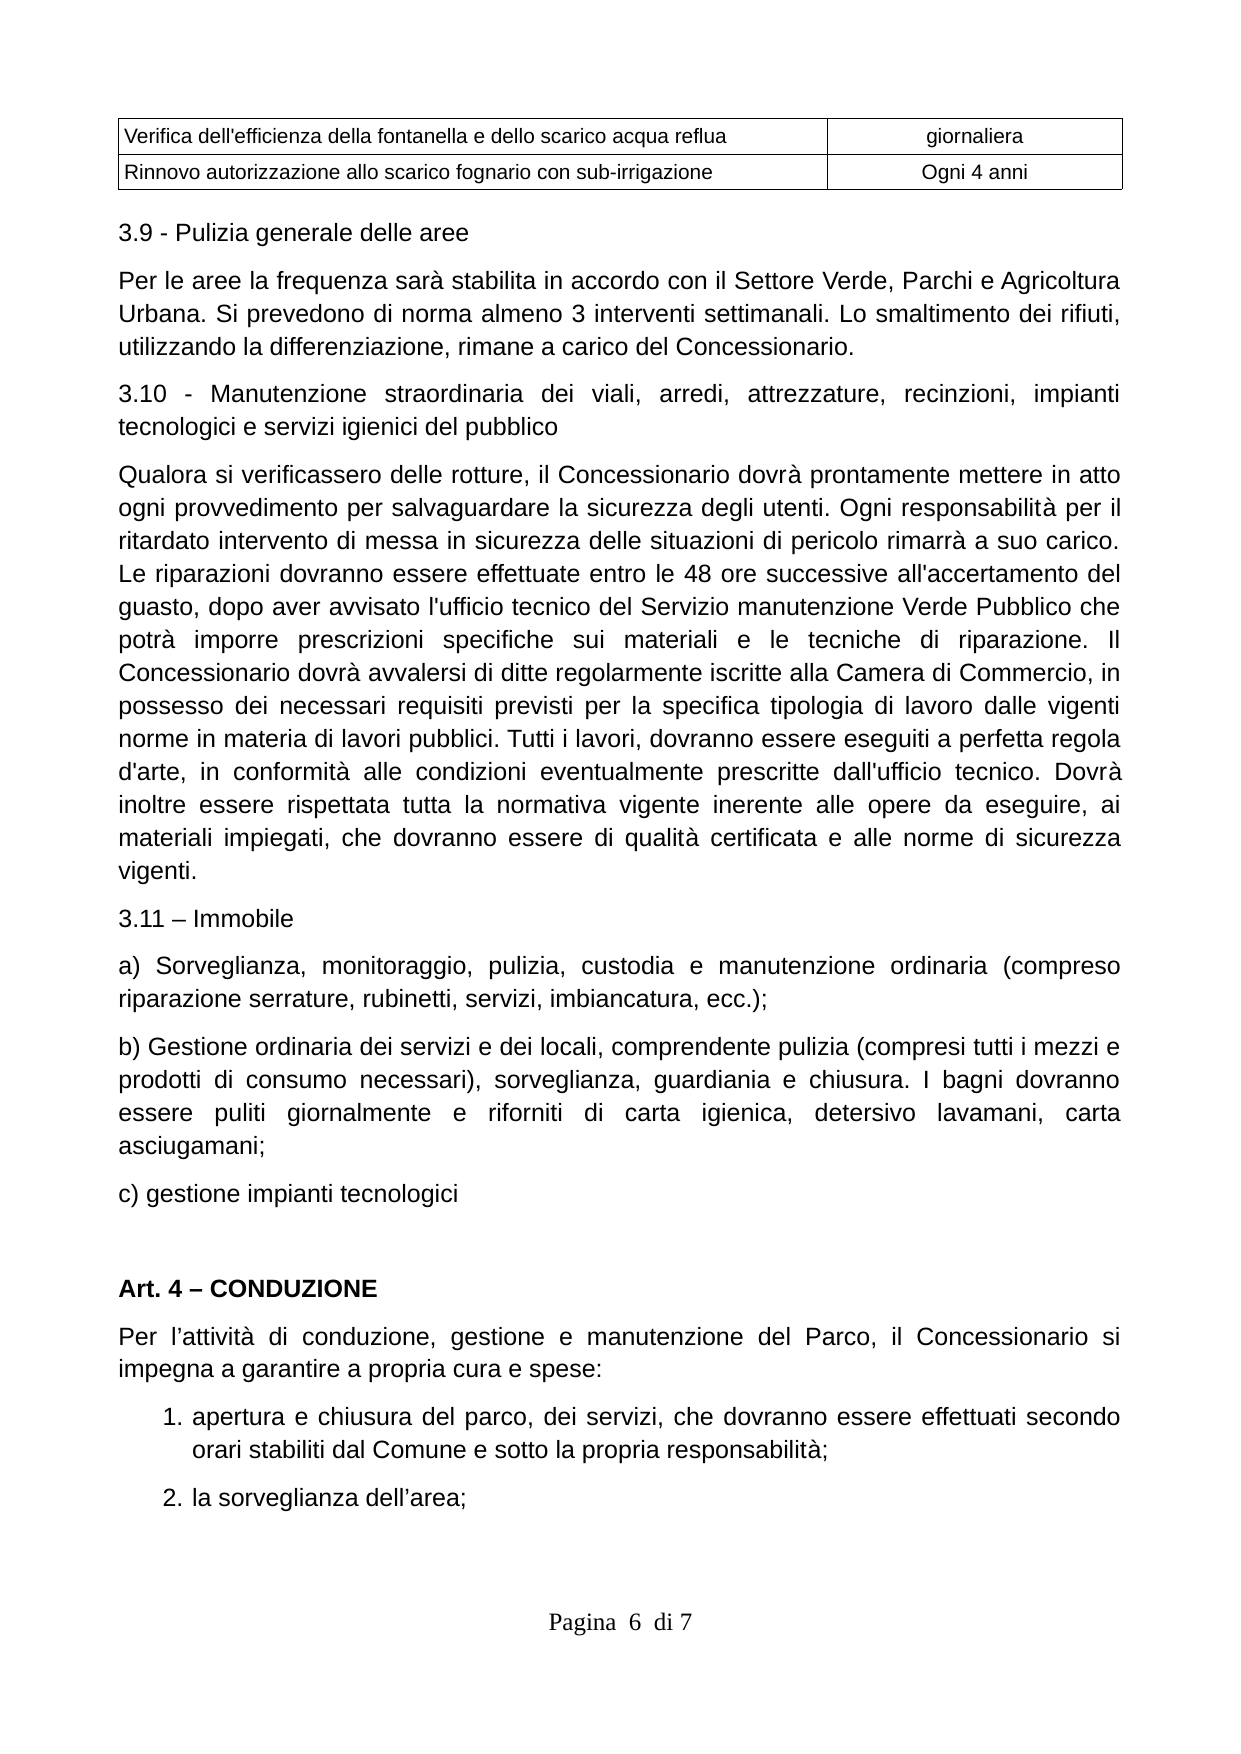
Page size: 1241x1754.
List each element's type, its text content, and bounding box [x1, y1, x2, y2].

text 3.10 - Manutenzione straordinaria dei viali, arredi, attrezzature, recinzioni, impianti tecnologici e servizi igienici del pubblico [118, 379, 1122, 441]
list apertura e chiusura del parco, dei servizi, che dovranno essere effettuati secondo orari stabiliti dal Comune e sotto la propria responsabilità; [162, 1402, 1122, 1464]
text 3.9 - Pulizia generale delle aree [118, 218, 1122, 247]
table_cell Ogni 4 anni [828, 155, 1122, 189]
text b) Gestione ordinaria dei servizi e dei locali, comprendente pulizia (compresi tutti i mezzi e prodotti di consumo necessari), sorveglianza, guardiania e chiusura. I bagni dovranno essere puliti giornalmente e riforniti di carta igienica, detersivo lavamani, carta asciugamani; [118, 1032, 1122, 1160]
text Qualora si verificassero delle rotture, il Concessionario dovrà prontamente mettere in atto ogni provvedimento per salvaguardare la sicurezza degli utenti. Ogni responsabilità per il ritardato intervento di messa in sicurezza delle situazioni di pericolo rimarrà a suo carico. Le riparazioni dovranno essere effettuate entro le 48 ore successive all'accertamento del guasto, dopo aver avvisato l'ufficio tecnico del Servizio manutenzione Verde Pubblico che potrà imporre prescrizioni specifiche sui materiali e le tecniche di riparazione. Il Concessionario dovrà avvalersi di ditte regolarmente iscritte alla Camera di Commercio, in possesso dei necessari requisiti previsti per la specifica tipologia di lavoro dalle vigenti norme in materia di lavori pubblici. Tutti i lavori, dovranno essere eseguiti a perfetta regola d'arte, in conformità alle condizioni eventualmente prescritte dall'ufficio tecnico. Dovrà inoltre essere rispettata tutta la normativa vigente inerente alle opere da eseguire, ai materiali impiegati, che dovranno essere di qualità certificata e alle norme di sicurezza vigenti. [118, 460, 1122, 885]
text Per le aree la frequenza sarà stabilita in accordo con il Settore Verde, Parchi e Agricoltura Urbana. Si prevedono di norma almeno 3 interventi settimanali. Lo smaltimento dei rifiuti, utilizzando la differenziazione, rimane a carico del Concessionario. [118, 266, 1122, 360]
table_cell Rinnovo autorizzazione allo scarico fognario con sub-irrigazione [119, 155, 827, 189]
text Art. 4 – CONDUZIONE [118, 1274, 1122, 1303]
text 3.11 – Immobile [118, 904, 1122, 932]
table_cell giornaliera [828, 119, 1122, 154]
list la sorveglianza dell’area; [162, 1483, 1122, 1511]
table_cell Verifica dell'efficienza della fontanella e dello scarico acqua reflua [119, 119, 827, 154]
text a) Sorveglianza, monitoraggio, pulizia, custodia e manutenzione ordinaria (compreso riparazione serrature, rubinetti, servizi, imbiancatura, ecc.); [118, 951, 1122, 1013]
text c) gestione impianti tecnologici [118, 1179, 1122, 1207]
text Per l’attività di conduzione, gestione e manutenzione del Parco, il Concessionario si impegna a garantire a propria cura e spese: [118, 1321, 1122, 1383]
